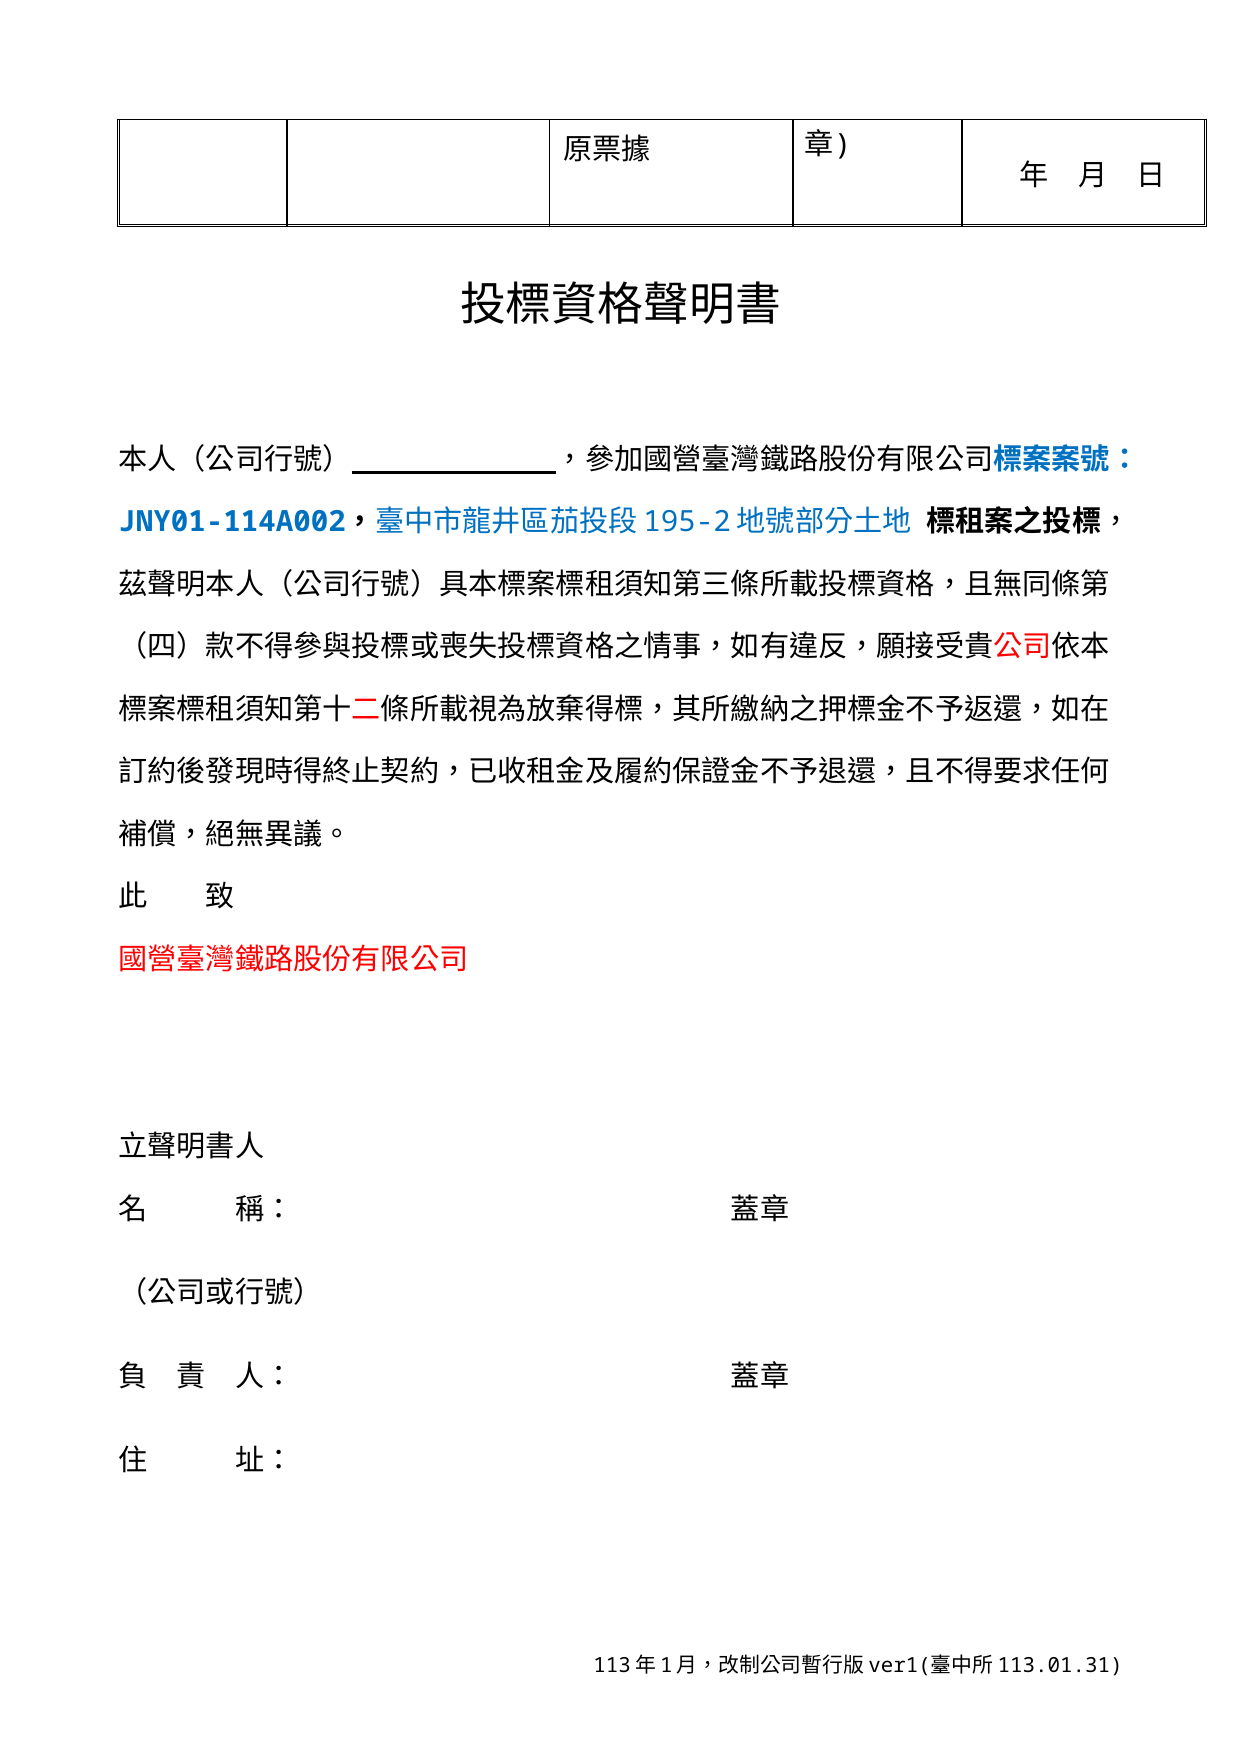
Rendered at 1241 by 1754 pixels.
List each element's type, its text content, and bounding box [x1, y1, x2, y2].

table_cell [288, 120, 549, 224]
table_cell 年 月 日 [963, 120, 1204, 224]
text 國營臺灣鐵路股份有限公司 [118, 915, 1122, 977]
text 此 致 [118, 852, 1122, 915]
table_cell [120, 120, 286, 224]
table_cell 章) [794, 120, 961, 224]
text 負 責 人： 蓋章 [118, 1332, 1122, 1394]
text 本人（公司行號） ，參加國營臺灣鐵路股份有限公司標案案號：JNY01-114A002，臺中市龍井區茄投段195-2地號部分土地 標租案之投標，茲聲明本人（公司行號）具本標案標租須知第三條所載投標資格，且無同條第（四）款不得參與投標或喪失投標資格之情事，如有違反，願接受貴公司依本標案標租須知第十二條所載視為放棄得標，其所繳納之押標金不予返還，如在訂約後發現時得終止契約，已收租金及履約保證金不予退還，且不得要求任何補償，絕無異議。 [118, 415, 1122, 852]
text （公司或行號） [118, 1248, 1122, 1311]
text 住 址： [118, 1416, 1122, 1478]
text 投標資格聲明書 [118, 227, 1122, 352]
text 名 稱： 蓋章 [118, 1165, 1122, 1227]
table_cell 原票據 [550, 120, 792, 224]
text 立聲明書人 [118, 1102, 1122, 1165]
